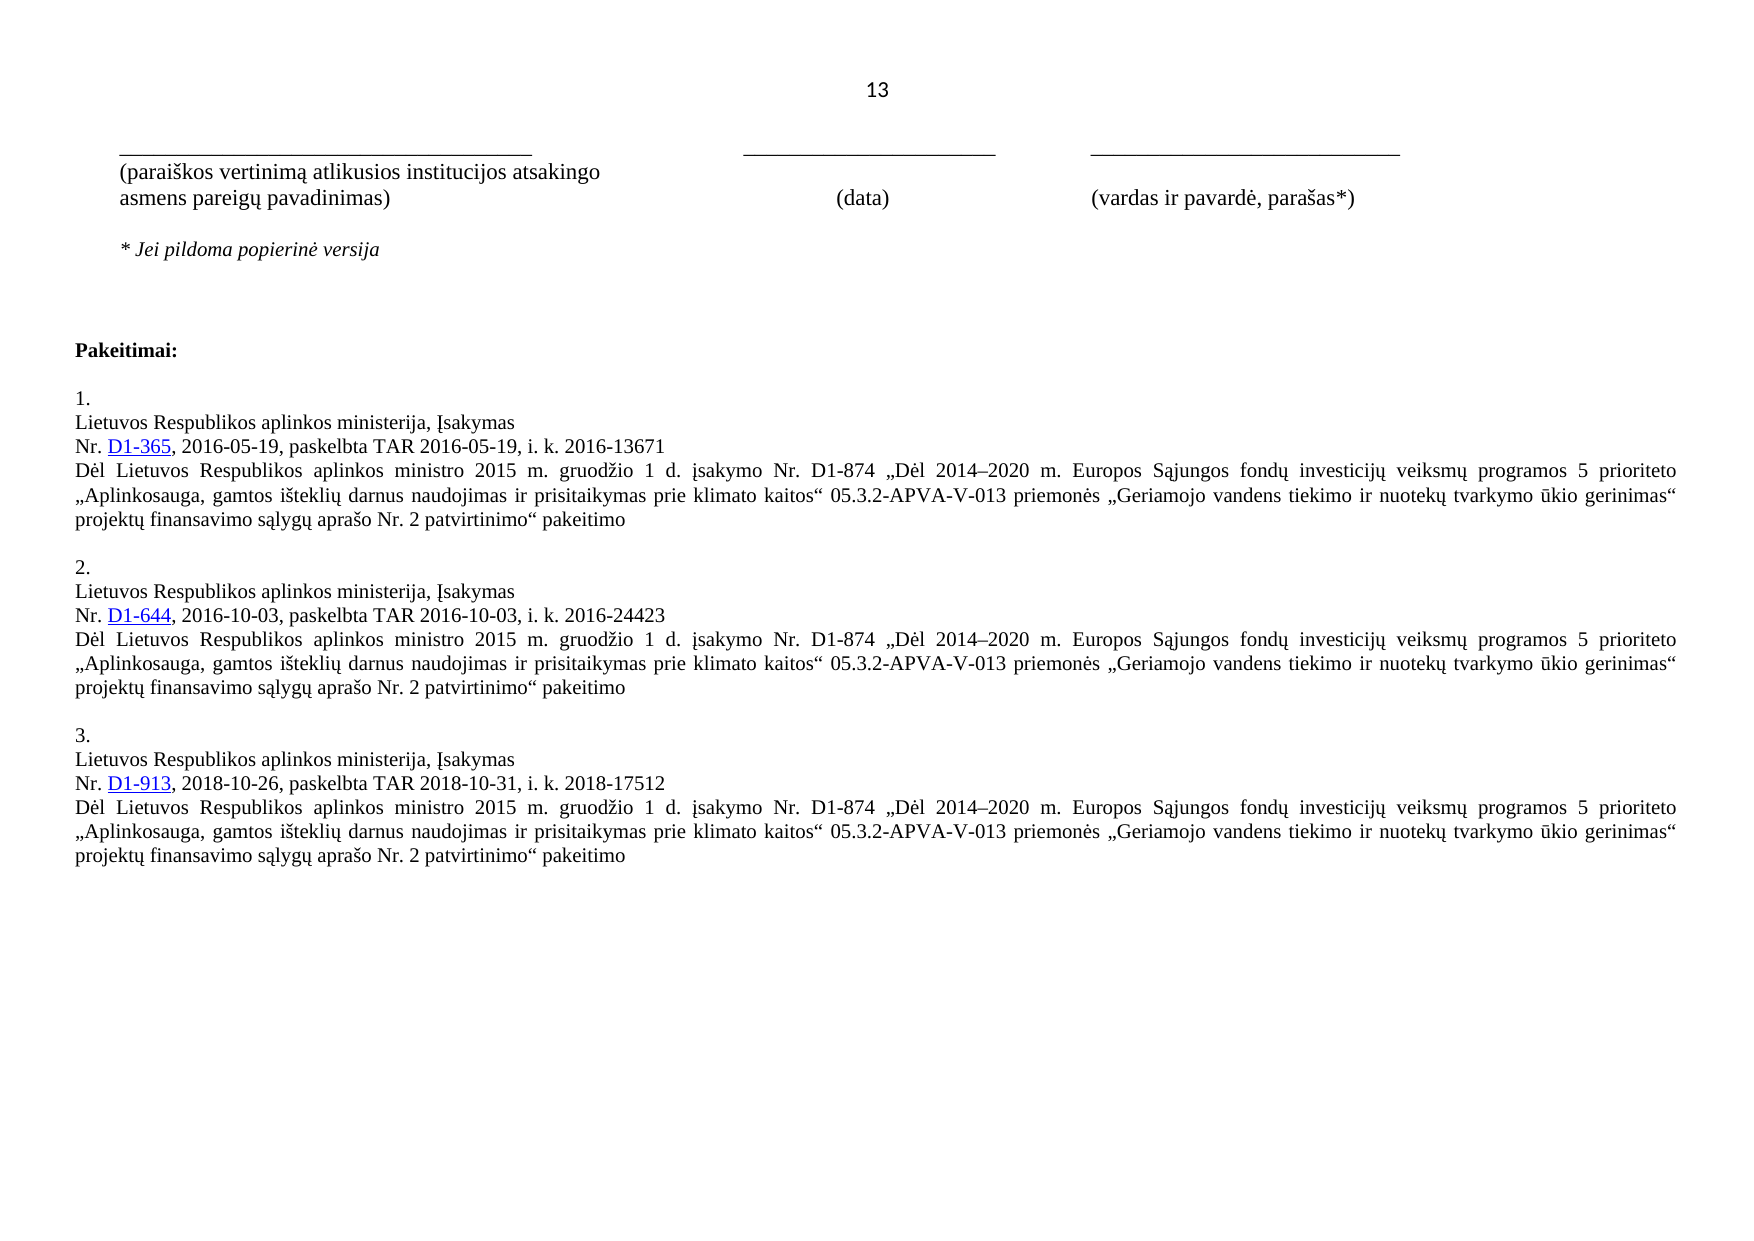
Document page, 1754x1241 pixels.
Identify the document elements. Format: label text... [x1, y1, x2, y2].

text 1. [75, 386, 1679, 410]
text asmens pareigų pavadinimas) (data) (vardas ir pavardė, parašas*) [119, 184, 1679, 211]
text Nr. D1-365, 2016-05-19, paskelbta TAR 2016-05-19, i. k. 2016-13671 [75, 434, 1679, 458]
text Dėl Lietuvos Respublikos aplinkos ministro 2015 m. gruodžio 1 d. įsakymo Nr. D1-874 „Dėl 2014–2020 m. Europos Sąjungos fondų investicijų veiksmų programos 5 prioriteto „Aplinkosauga, gamtos išteklių darnus naudojimas ir prisitaikymas prie klimato kaitos“ 05.3.2-APVA-V-013 priemonės „Geriamojo vandens tiekimo ir nuotekų tvarkymo ūkio gerinimas“ projektų finansavimo sąlygų aprašo Nr. 2 patvirtinimo“ pakeitimo [75, 458, 1679, 531]
text Lietuvos Respublikos aplinkos ministerija, Įsakymas [75, 579, 1679, 603]
text ____________________________________ ______________________ ___________________________ [119, 132, 1679, 158]
text Dėl Lietuvos Respublikos aplinkos ministro 2015 m. gruodžio 1 d. įsakymo Nr. D1-874 „Dėl 2014–2020 m. Europos Sąjungos fondų investicijų veiksmų programos 5 prioriteto „Aplinkosauga, gamtos išteklių darnus naudojimas ir prisitaikymas prie klimato kaitos“ 05.3.2-APVA-V-013 priemonės „Geriamojo vandens tiekimo ir nuotekų tvarkymo ūkio gerinimas“ projektų finansavimo sąlygų aprašo Nr. 2 patvirtinimo“ pakeitimo [75, 627, 1679, 699]
text Lietuvos Respublikos aplinkos ministerija, Įsakymas [75, 747, 1679, 771]
text Lietuvos Respublikos aplinkos ministerija, Įsakymas [75, 410, 1679, 434]
text (paraiškos vertinimą atlikusios institucijos atsakingo [119, 158, 1679, 184]
text Nr. D1-644, 2016-10-03, paskelbta TAR 2016-10-03, i. k. 2016-24423 [75, 603, 1679, 627]
text 2. [75, 555, 1679, 579]
text Nr. D1-913, 2018-10-26, paskelbta TAR 2018-10-31, i. k. 2018-17512 [75, 771, 1679, 795]
text 3. [75, 723, 1679, 747]
text Dėl Lietuvos Respublikos aplinkos ministro 2015 m. gruodžio 1 d. įsakymo Nr. D1-874 „Dėl 2014–2020 m. Europos Sąjungos fondų investicijų veiksmų programos 5 prioriteto „Aplinkosauga, gamtos išteklių darnus naudojimas ir prisitaikymas prie klimato kaitos“ 05.3.2-APVA-V-013 priemonės „Geriamojo vandens tiekimo ir nuotekų tvarkymo ūkio gerinimas“ projektų finansavimo sąlygų aprašo Nr. 2 patvirtinimo“ pakeitimo [75, 795, 1679, 867]
text Pakeitimai: [75, 338, 1679, 362]
text * Jei pildoma popierinė versija [119, 237, 1679, 261]
